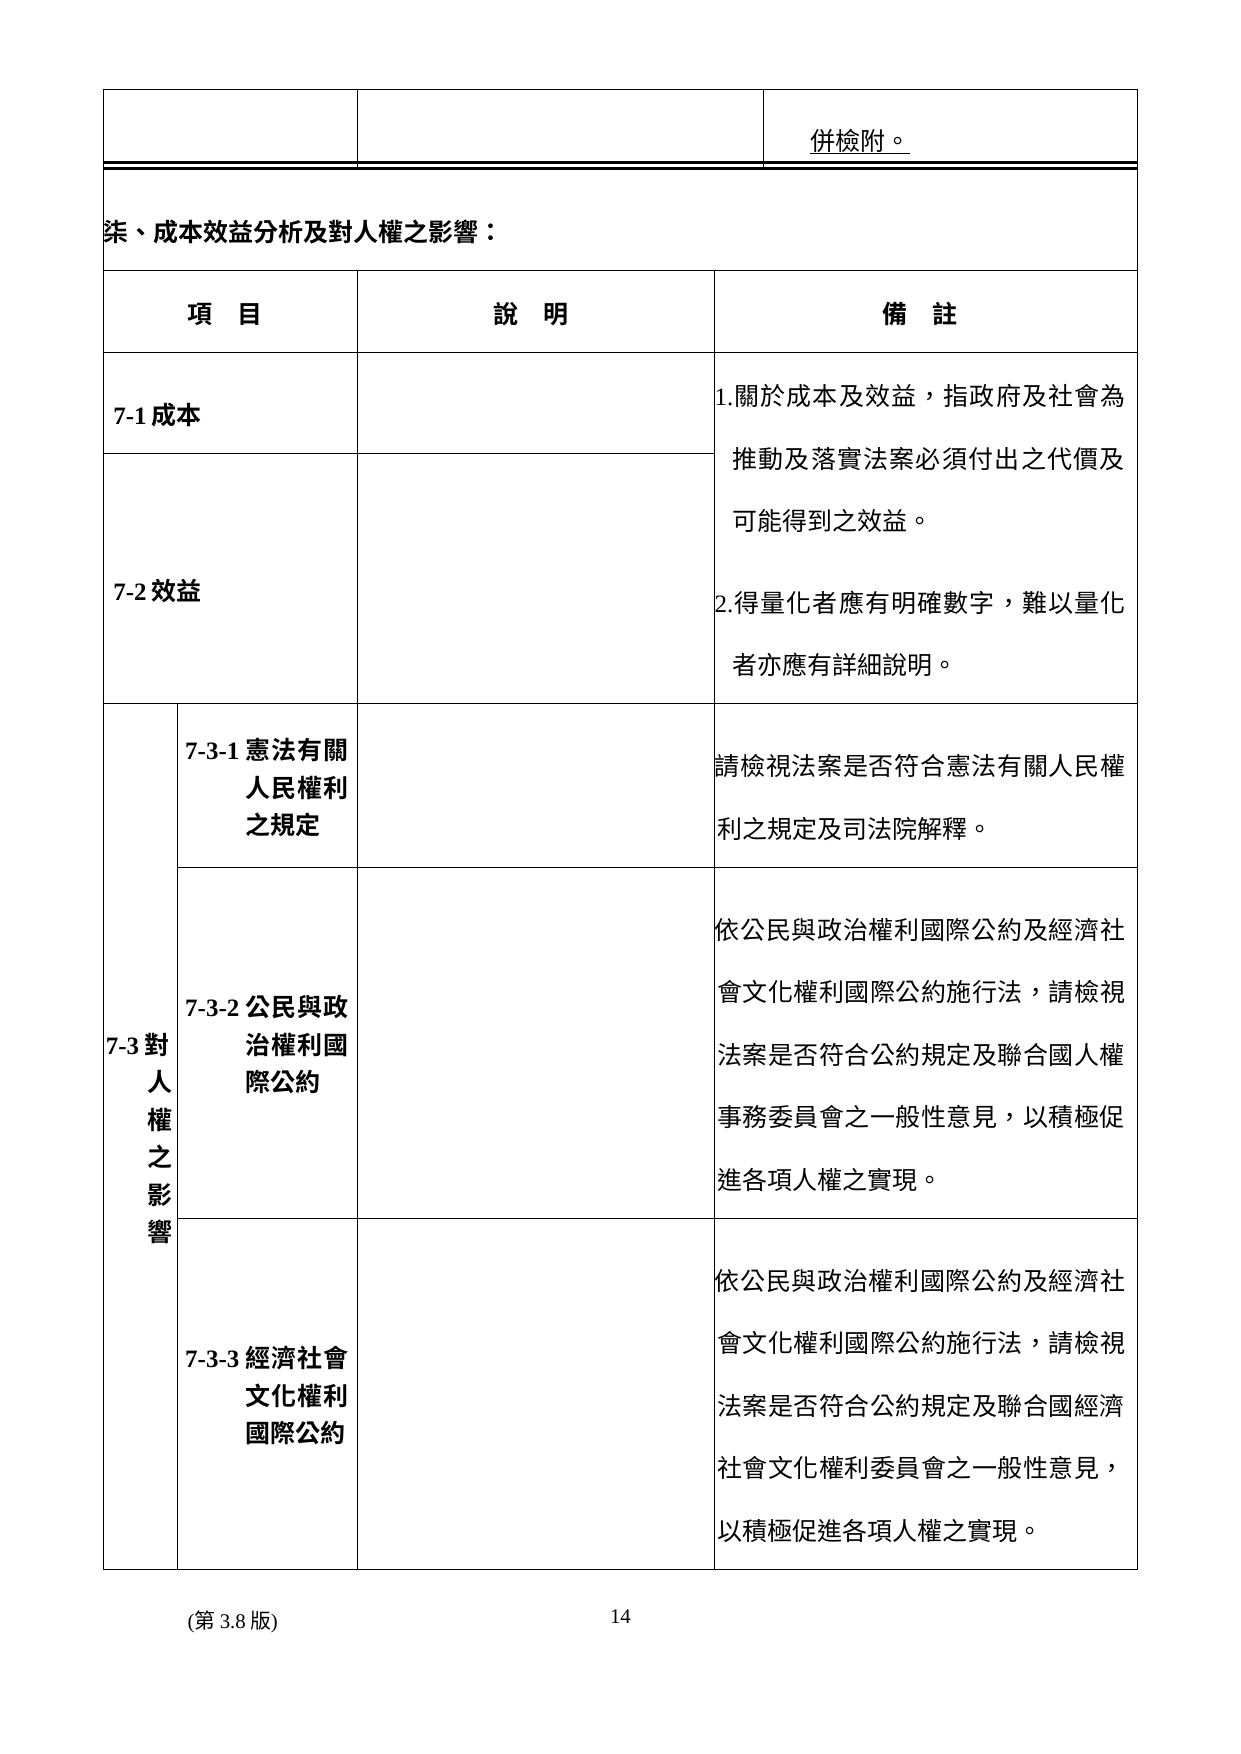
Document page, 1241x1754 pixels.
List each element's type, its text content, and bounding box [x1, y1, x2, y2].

table_cell [358, 454, 714, 703]
table_cell 7-2效益 [104, 454, 357, 703]
table_cell [358, 704, 714, 867]
table_cell 7-3-2公民與政治權利國際公約 [178, 868, 357, 1218]
table_cell 1.關於成本及效益，指政府及社會為推動及落實法案必須付出之代價及可能得到之效益。 2.得量化者應有明確數字，難以量化者亦應有詳細說明。 [715, 353, 1137, 703]
table_cell 7-3對人權之影響 [104, 704, 177, 1569]
table_cell 依公民與政治權利國際公約及經濟社會文化權利國際公約施行法，請檢視法案是否符合公約規定及聯合國經濟社會文化權利委員會之一般性意見，以積極促進各項人權之實現。 [715, 1219, 1137, 1569]
table_cell 7-1成本 [104, 353, 357, 453]
table_cell 請說明對社會各界徵詢意見及與相關機關（構）、地方自治團體協商之人事時地。 徵詢或協商時，應敘明其重要事項、有無爭議、相關條文、主要意見、參採與否及其理由（含國際參考案例），並請填列於附表；如有其他相關資料，亦請一併檢附。 對社會各界徵詢意見，應落實性別參與，如有相關參與者性別統計資料，請一併檢附。 [764, 90, 1137, 161]
table_cell [358, 1219, 714, 1569]
table_cell [358, 90, 763, 161]
table_cell [358, 353, 714, 453]
table_cell [104, 90, 357, 161]
table_cell [358, 868, 714, 1218]
table_cell 7-3-3經濟社會文化權利國際公約 [178, 1219, 357, 1569]
table_cell 說 明 [358, 271, 714, 352]
table_cell 備 註 [715, 271, 1137, 352]
table_cell 7-3-1憲法有關人民權利之規定 [178, 704, 357, 867]
table_cell 請檢視法案是否符合憲法有關人民權利之規定及司法院解釋。 [715, 704, 1137, 867]
table_cell 依公民與政治權利國際公約及經濟社會文化權利國際公約施行法，請檢視法案是否符合公約規定及聯合國人權事務委員會之一般性意見，以積極促進各項人權之實現。 [715, 868, 1137, 1218]
table_cell 項 目 [104, 271, 357, 352]
table_cell 柒、成本效益分析及對人權之影響： [104, 170, 1137, 270]
